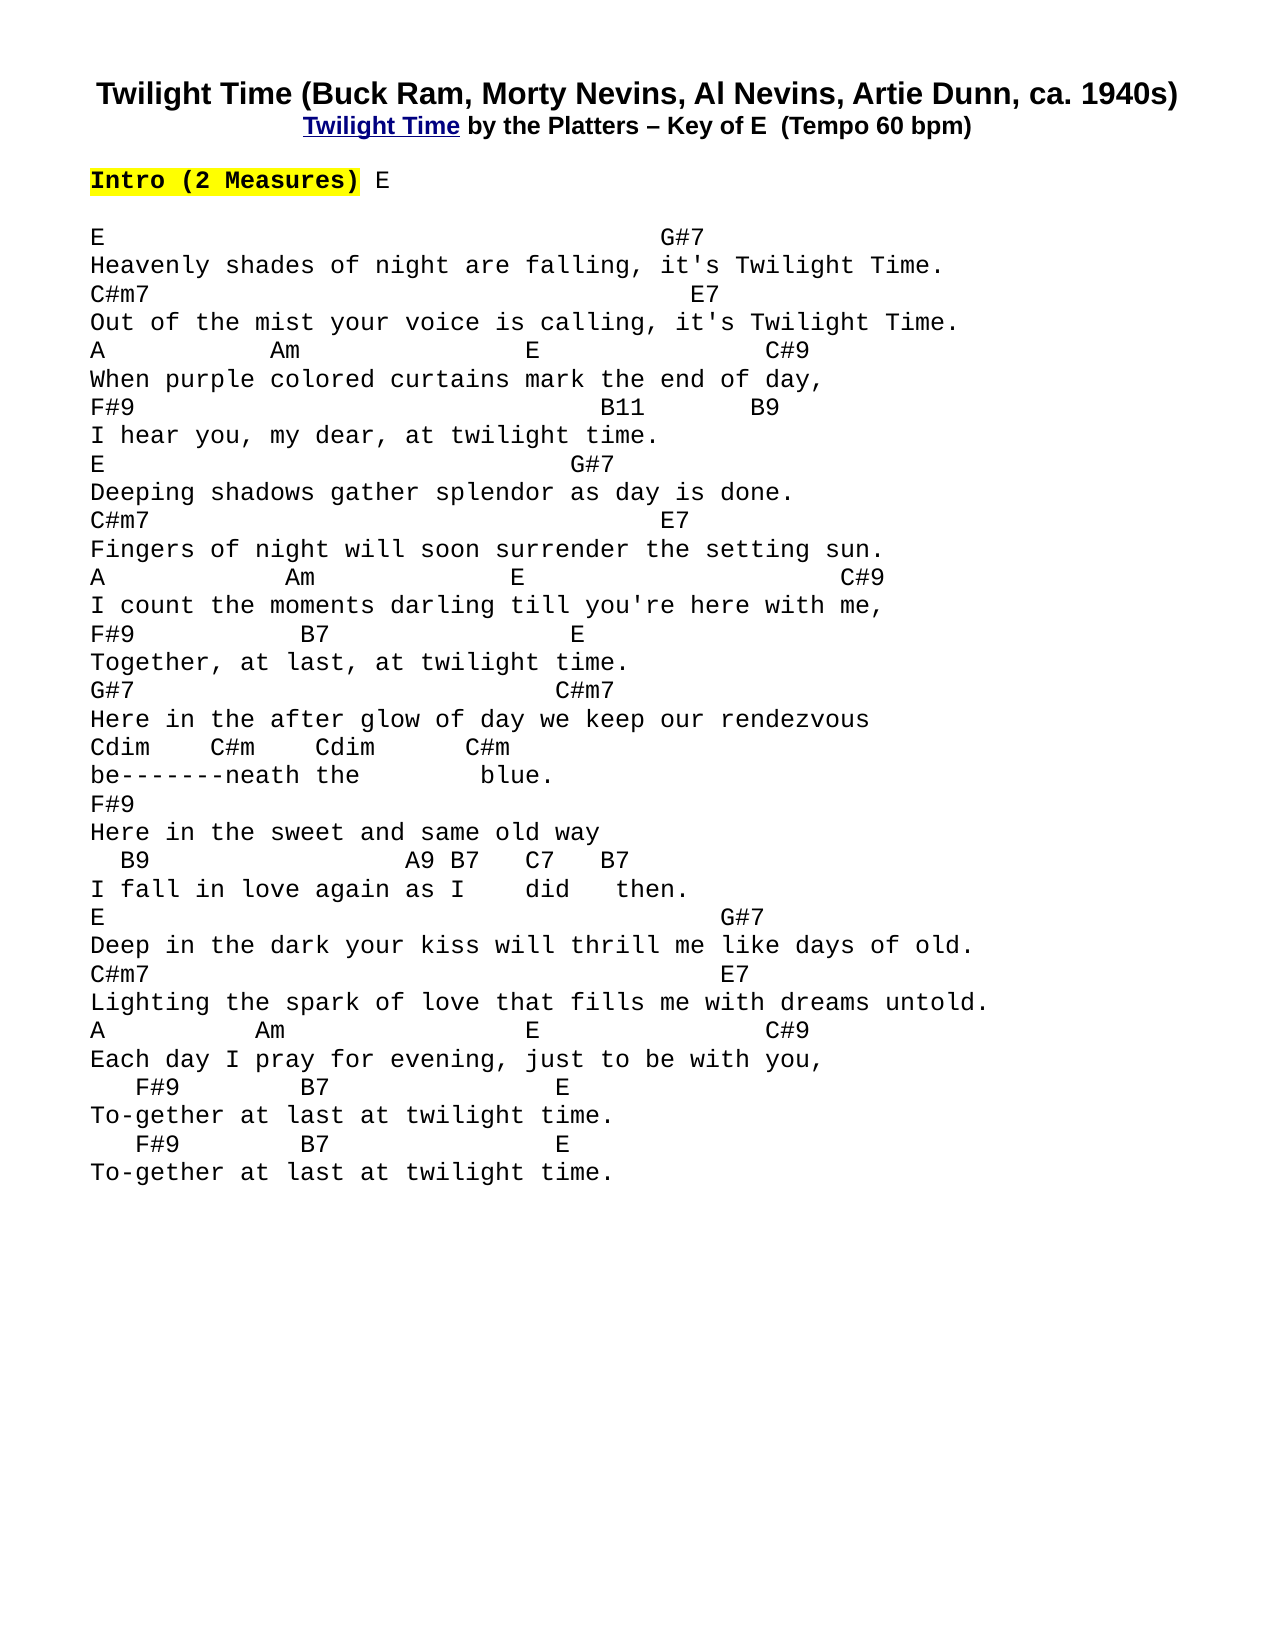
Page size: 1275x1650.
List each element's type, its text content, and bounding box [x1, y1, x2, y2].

text Cdim C#m Cdim C#m [90, 735, 1185, 763]
text E G#7 [90, 905, 1185, 933]
text Here in the sweet and same old way [90, 820, 1185, 848]
text I fall in love again as I did then. [90, 876, 1185, 905]
text Twilight Time by the Platters – Key of E (Tempo 60 bpm) [90, 111, 1185, 140]
text G#7 C#m7 [90, 678, 1185, 706]
text I hear you, my dear, at twilight time. [90, 423, 1185, 451]
text C#m7 E7 [90, 961, 1185, 990]
text F#9 B7 E [90, 621, 1185, 650]
text A Am E C#9 [90, 565, 1185, 593]
text Heavenly shades of night are falling, it's Twilight Time. [90, 253, 1185, 281]
text Together, at last, at twilight time. [90, 650, 1185, 678]
text A Am E C#9 [90, 1018, 1185, 1046]
text To-gether at last at twilight time. [90, 1103, 1185, 1131]
text be-------neath the blue. [90, 763, 1185, 791]
text F#9 [90, 791, 1185, 820]
text Deeping shadows gather splendor as day is done. [90, 480, 1185, 508]
text When purple colored curtains mark the end of day, [90, 366, 1185, 395]
text Fingers of night will soon surrender the setting sun. [90, 536, 1185, 565]
text F#9 B7 E [90, 1075, 1185, 1103]
text A Am E C#9 [90, 338, 1185, 366]
text I count the moments darling till you're here with me, [90, 593, 1185, 621]
text Here in the after glow of day we keep our rendezvous [90, 706, 1185, 735]
text F#9 B11 B9 [90, 395, 1185, 423]
text E G#7 [90, 451, 1185, 480]
text C#m7 E7 [90, 281, 1185, 310]
text Twilight Time (Buck Ram, Morty Nevins, Al Nevins, Artie Dunn, ca. 1940s) [90, 75, 1185, 111]
text C#m7 E7 [90, 508, 1185, 536]
text Deep in the dark your kiss will thrill me like days of old. [90, 933, 1185, 961]
text B9 A9 B7 C7 B7 [90, 848, 1185, 876]
text Each day I pray for evening, just to be with you, [90, 1046, 1185, 1075]
text Lighting the spark of love that fills me with dreams untold. [90, 990, 1185, 1018]
text Out of the mist your voice is calling, it's Twilight Time. [90, 310, 1185, 338]
text To-gether at last at twilight time. [90, 1160, 1185, 1188]
text E G#7 [90, 225, 1185, 253]
text Intro (2 Measures) E [90, 168, 1185, 196]
text F#9 B7 E [90, 1131, 1185, 1160]
